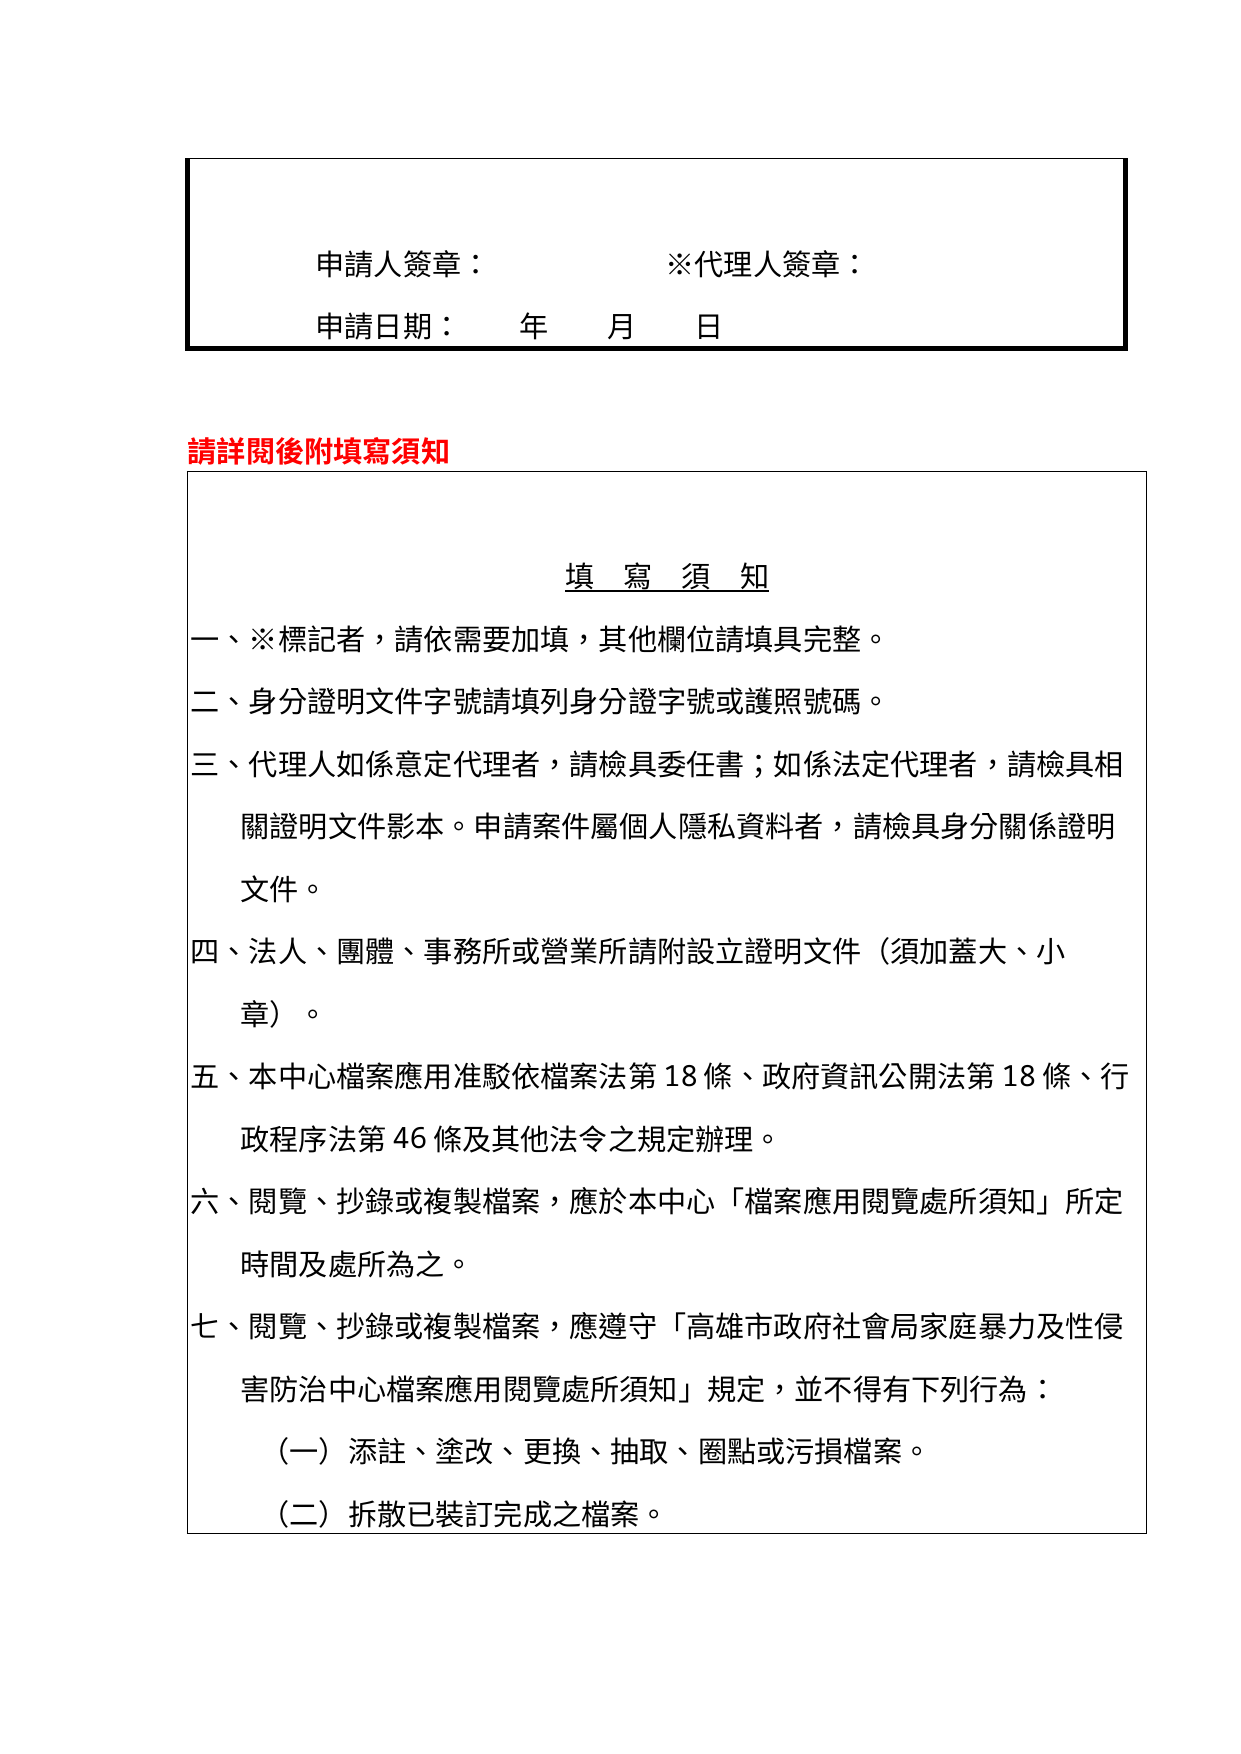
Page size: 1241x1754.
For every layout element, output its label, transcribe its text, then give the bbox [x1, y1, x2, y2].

table_cell 申請人簽章： ※代理人簽章： 申請日期： 年 月 日 [190, 159, 1123, 346]
table_header 填 寫 須 知 一、※標記者，請依需要加填，其他欄位請填具完整。 二、身分證明文件字號請填列身分證字號或護照號碼。 三、代理人如係意定代理者，請檢具委任書；如係法定代理者，請檢具相關證明文件影本。申請案件屬個人隱私資料者，請檢具身分關係證明文件。 四、法人、團體、事務所或營業所請附設立證明文件（須加蓋大、小章）。 五、本中心檔案應用准駁依檔案法第18條、政府資訊公開法第18條、行政程序法第46條及其他法令之規定辦理。 六、閱覽、抄錄或複製檔案，應於本中心「檔案應用閱覽處所須知」所定時間及處所為之。 七、閱覽、抄錄或複製檔案，應遵守「高雄市政府社會局家庭暴力及性侵害防治中心檔案應用閱覽處所須知」規定，並不得有下列行為： （一）添註、塗改、更換、抽取、圈點或污損檔案。 （二）拆散已裝訂完成之檔案。 [188, 472, 1146, 1533]
text 請詳閱後附填寫須知 [187, 408, 1015, 471]
